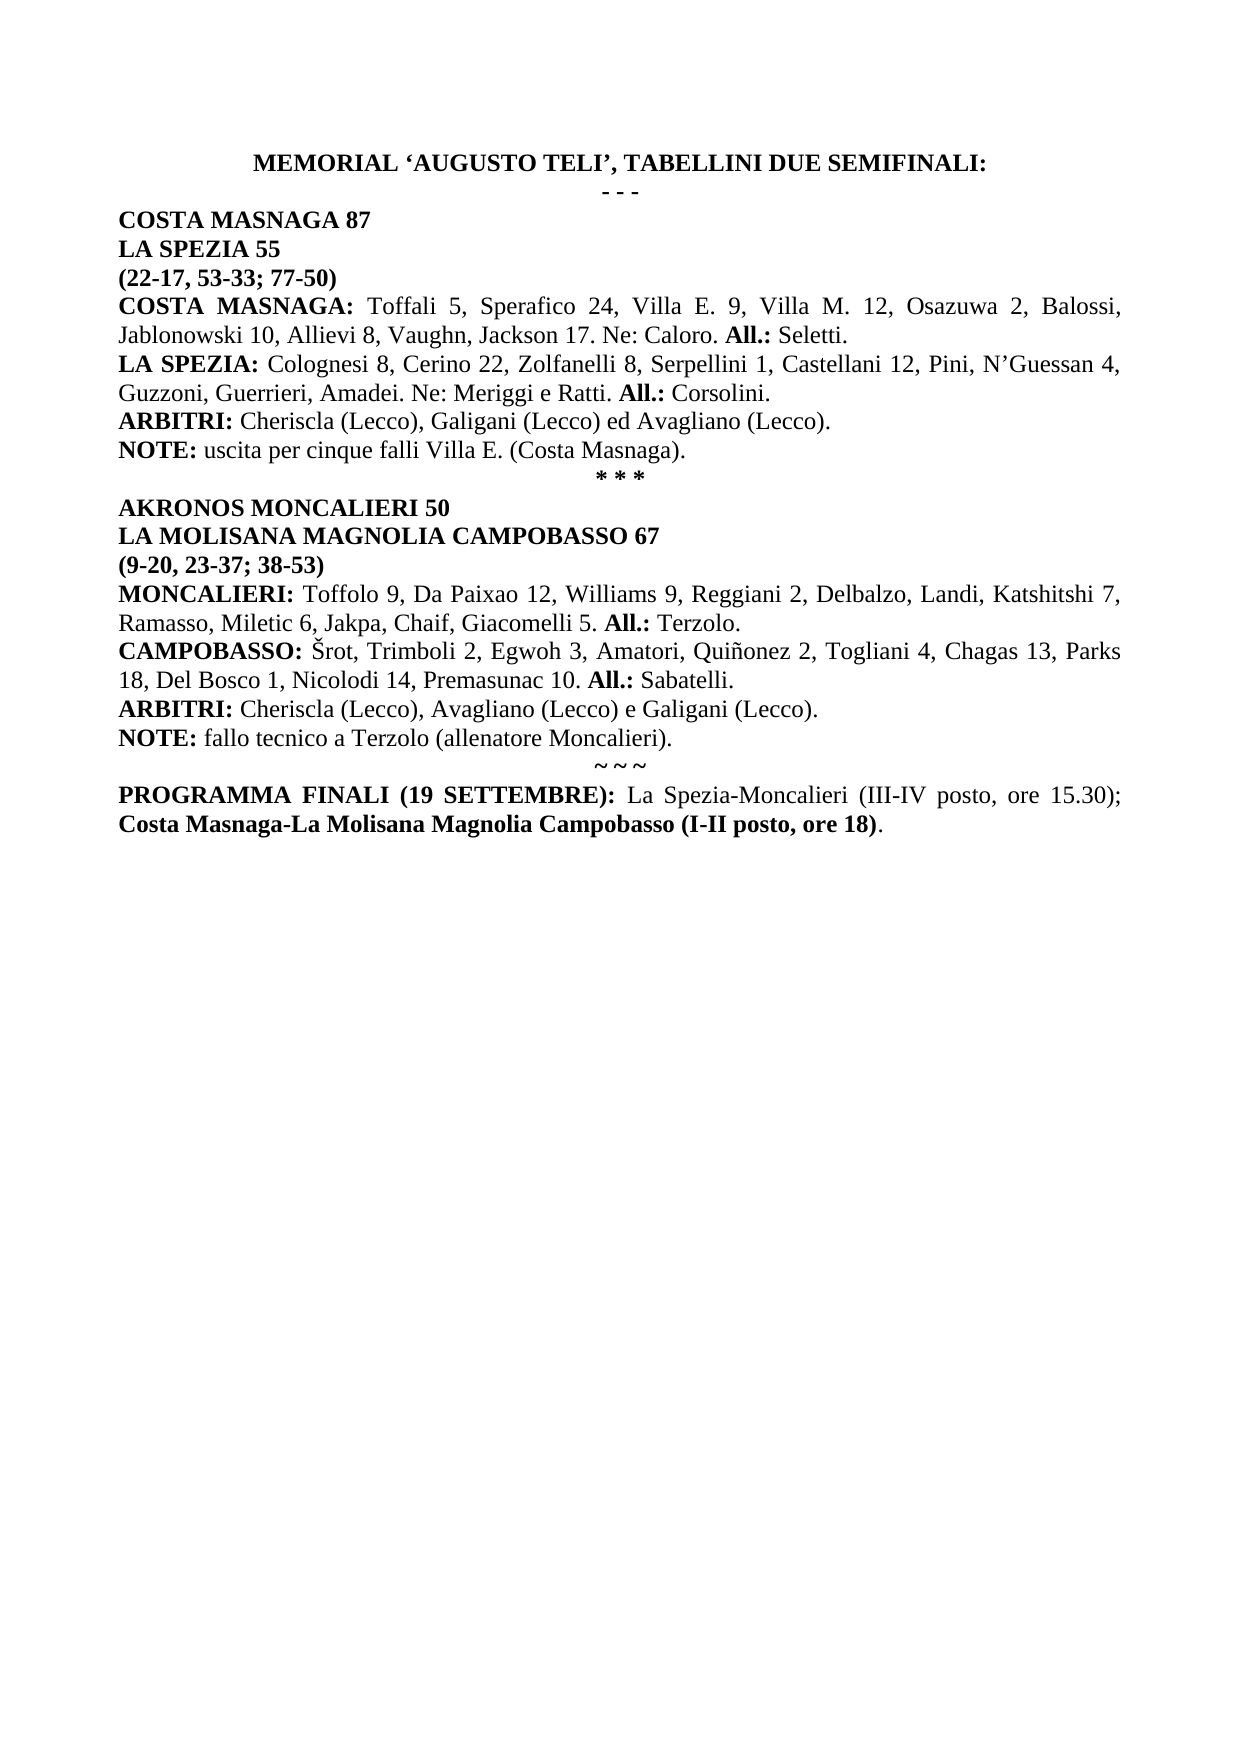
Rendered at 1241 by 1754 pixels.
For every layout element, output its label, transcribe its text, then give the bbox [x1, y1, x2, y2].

text - - - [118, 176, 1122, 205]
text AKRONOS MONCALIERI 50 [118, 493, 1122, 521]
text * * * [118, 464, 1122, 493]
text COSTA MASNAGA 87 [118, 205, 1122, 234]
text MEMORIAL ‘AUGUSTO TELI’, TABELLINI DUE SEMIFINALI: [118, 148, 1122, 176]
text CAMPOBASSO: Šrot, Trimboli 2, Egwoh 3, Amatori, Quiñonez 2, Togliani 4, Chagas 13, Parks 18, Del Bosco 1, Nicolodi 14, Premasunac 10. All.: Sabatelli. [118, 636, 1122, 694]
text LA MOLISANA MAGNOLIA CAMPOBASSO 67 [118, 521, 1122, 550]
text PROGRAMMA FINALI (19 SETTEMBRE): La Spezia-Moncalieri (III-IV posto, ore 15.30); Costa Masnaga-La Molisana Magnolia Campobasso (I-II posto, ore 18). [118, 780, 1122, 838]
text LA SPEZIA: Colognesi 8, Cerino 22, Zolfanelli 8, Serpellini 1, Castellani 12, Pini, N’Guessan 4, Guzzoni, Guerrieri, Amadei. Ne: Meriggi e Ratti. All.: Corsolini. [118, 349, 1122, 406]
text ARBITRI: Cheriscla (Lecco), Avagliano (Lecco) e Galigani (Lecco). [118, 694, 1122, 723]
text COSTA MASNAGA: Toffali 5, Sperafico 24, Villa E. 9, Villa M. 12, Osazuwa 2, Balossi, Jablonowski 10, Allievi 8, Vaughn, Jackson 17. Ne: Caloro. All.: Seletti. [118, 291, 1122, 349]
text ~ ~ ~ [118, 751, 1122, 780]
text NOTE: fallo tecnico a Terzolo (allenatore Moncalieri). [118, 723, 1122, 751]
text NOTE: uscita per cinque falli Villa E. (Costa Masnaga). [118, 435, 1122, 464]
text MONCALIERI: Toffolo 9, Da Paixao 12, Williams 9, Reggiani 2, Delbalzo, Landi, Katshitshi 7, Ramasso, Miletic 6, Jakpa, Chaif, Giacomelli 5. All.: Terzolo. [118, 579, 1122, 636]
text (9-20, 23-37; 38-53) [118, 550, 1122, 579]
text LA SPEZIA 55 [118, 234, 1122, 263]
text (22-17, 53-33; 77-50) [118, 263, 1122, 291]
text ARBITRI: Cheriscla (Lecco), Galigani (Lecco) ed Avagliano (Lecco). [118, 406, 1122, 435]
